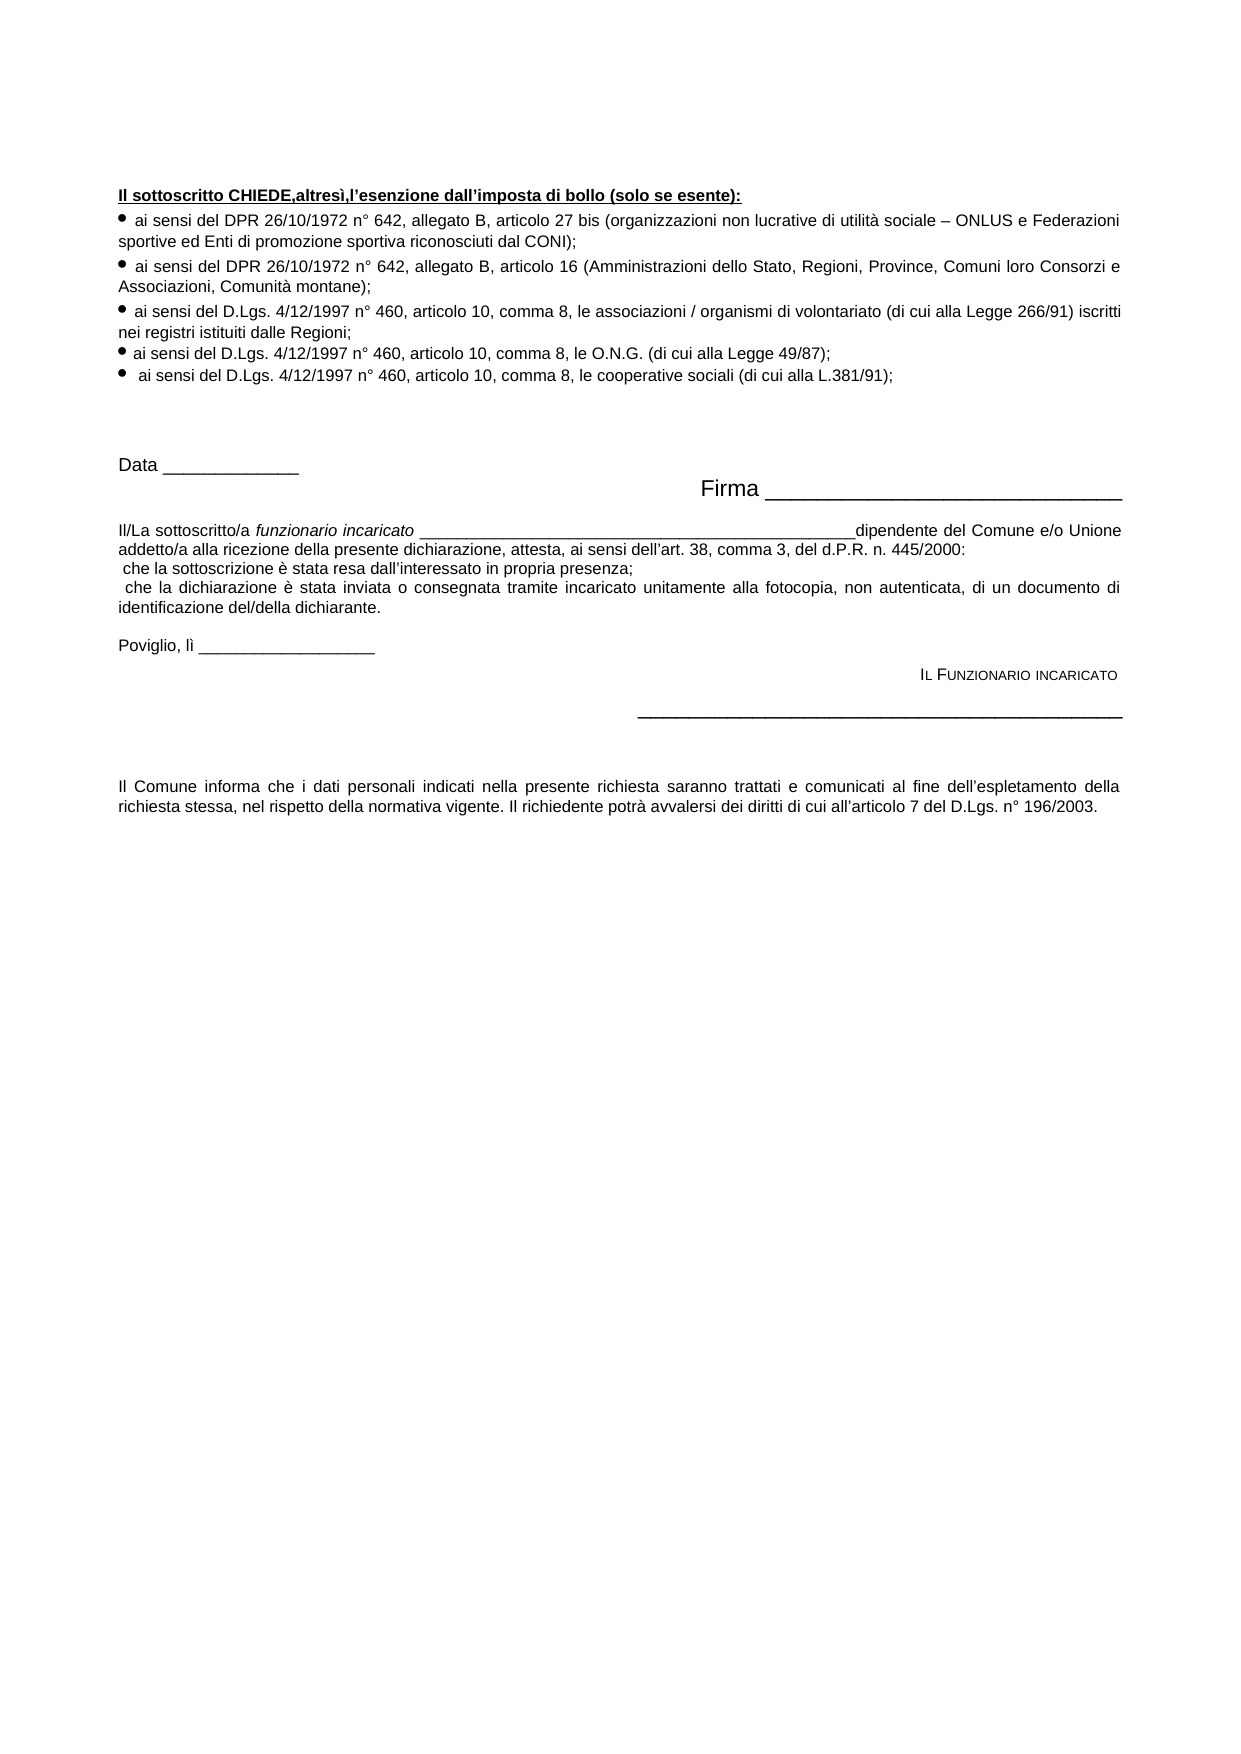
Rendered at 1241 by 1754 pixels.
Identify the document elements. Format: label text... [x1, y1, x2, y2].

text Il sottoscritto CHIEDE,altresì,l’esenzione dall’imposta di bollo (solo se esente): [118, 186, 1122, 205]
text Il Comune informa che i dati personali indicati nella presente richiesta saranno trattati e comunicati al fine dell’espletamento della richiesta stessa, nel rispetto della normativa vigente. Il richiedente potrà avvalersi dei diritti di cui all’articolo 7 del D.Lgs. n° 196/2003. [118, 777, 1122, 816]
text che la sottoscrizione è stata resa dall’interessato in propria presenza; [118, 559, 1122, 578]
text che la dichiarazione è stata inviata o consegnata tramite incaricato unitamente alla fotocopia, non autenticata, di un documento di identificazione del/della dichiarante. [118, 578, 1122, 617]
text ______________________________________ [118, 693, 1122, 720]
text Poviglio, lì ___________________ [118, 636, 1122, 655]
text Il Funzionario incaricato [118, 664, 1122, 684]
text  ai sensi del D.Lgs. 4/12/1997 n° 460, articolo 10, comma 8, le cooperative sociali (di cui alla L.381/91); [118, 364, 1122, 387]
text  ai sensi del D.Lgs. 4/12/1997 n° 460, articolo 10, comma 8, le associazioni / organismi di volontariato (di cui alla Legge 266/91) iscritti nei registri istituiti dalle Regioni; [118, 296, 1122, 342]
text Data _____________ [118, 454, 1122, 475]
text Il/La sottoscritto/a ­­­­­­­funzionario incaricato _______________________________________________dipendente del Comune e/o Unione addetto/a alla ricezione della presente dichiarazione, attesta, ai sensi dell’art. 38, comma 3, del d.P.R. n. 445/2000: [118, 521, 1122, 559]
text  ai sensi del D.Lgs. 4/12/1997 n° 460, articolo 10, comma 8, le O.N.G. (di cui alla Legge 49/87); [118, 342, 1122, 364]
text Firma ____________________________ [118, 475, 1122, 502]
text  ai sensi del DPR 26/10/1972 n° 642, allegato B, articolo 16 (Amministrazioni dello Stato, Regioni, Province, Comuni loro Consorzi e Associazioni, Comunità montane); [118, 251, 1122, 296]
text  ai sensi del DPR 26/10/1972 n° 642, allegato B, articolo 27 bis (organizzazioni non lucrative di utilità sociale – ONLUS e Federazioni sportive ed Enti di promozione sportiva riconosciuti dal CONI); [118, 205, 1122, 251]
